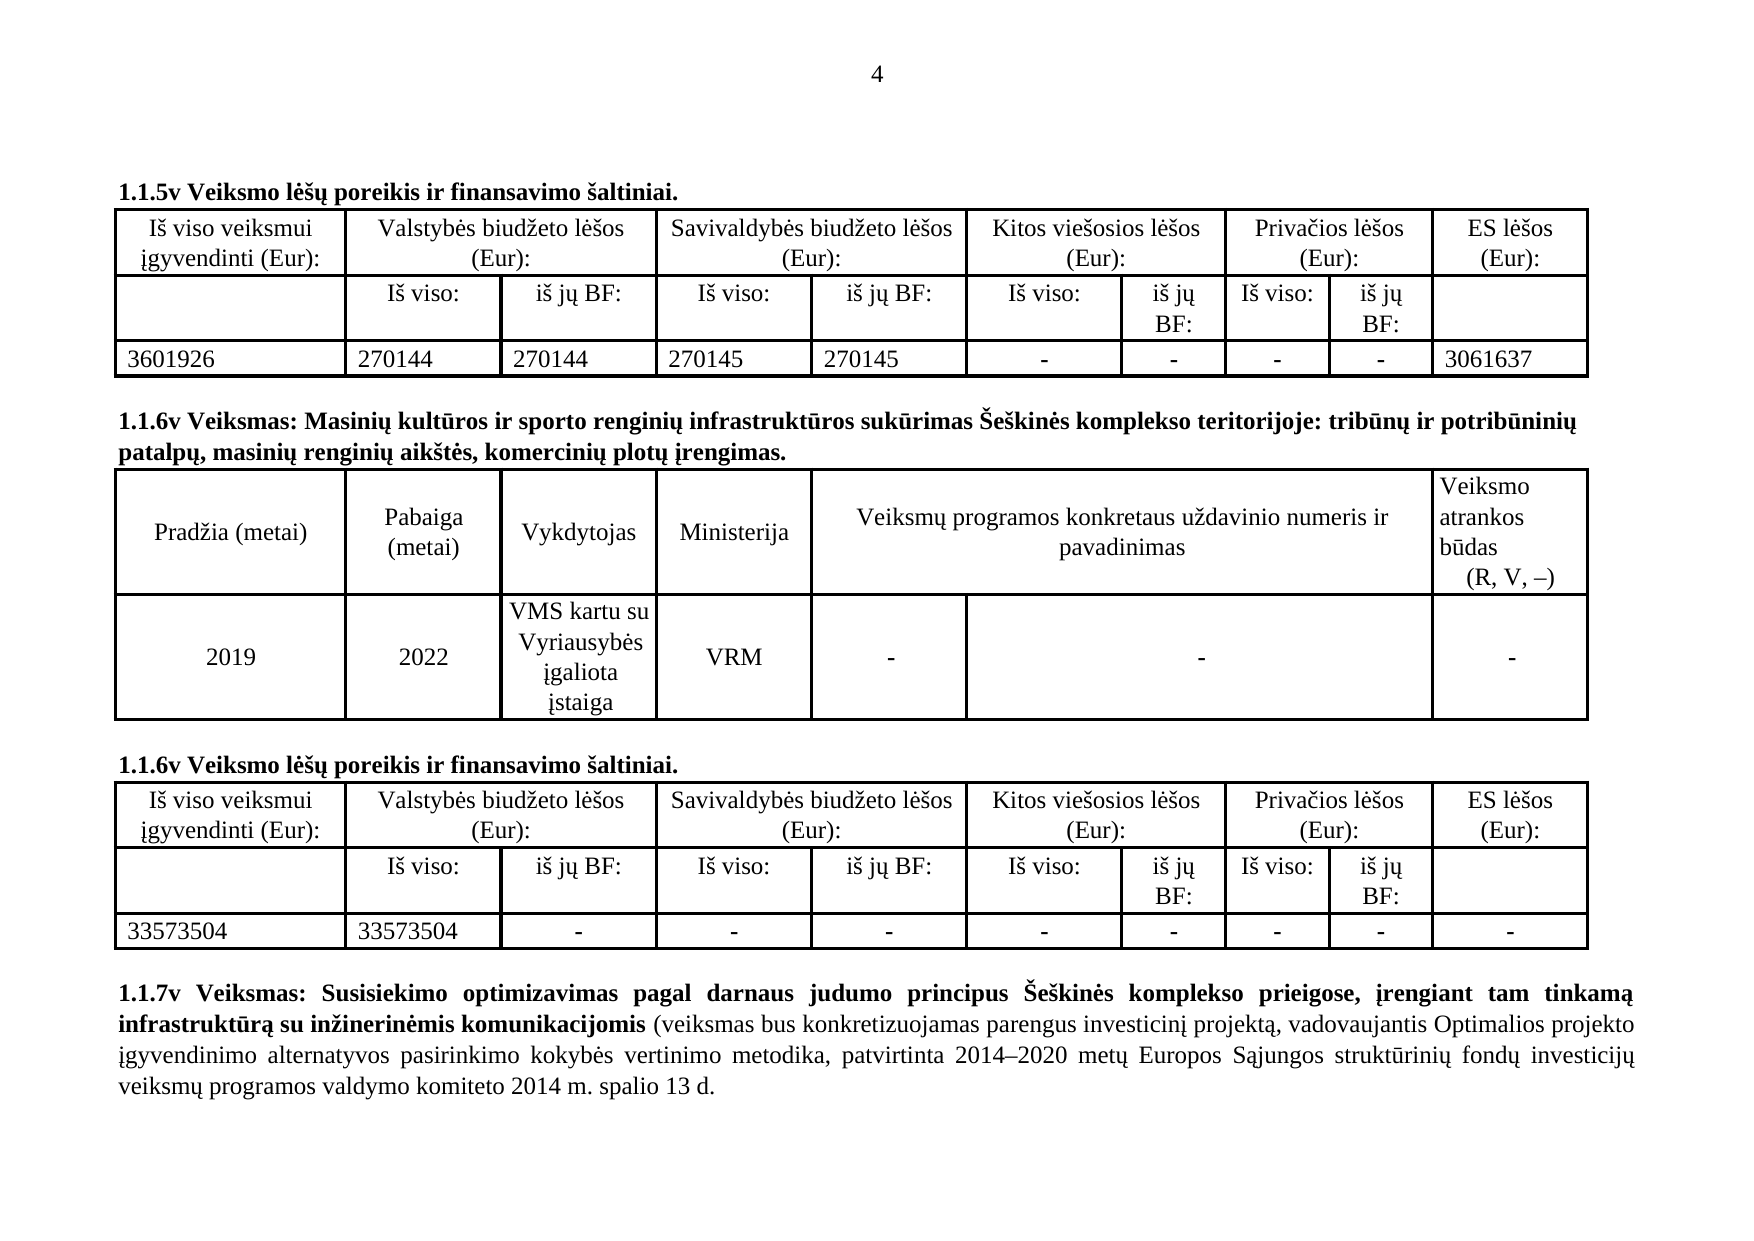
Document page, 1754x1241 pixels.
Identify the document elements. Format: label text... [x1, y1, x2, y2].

table_cell 270145 [813, 342, 965, 374]
table_header Veiksmų programos konkretaus uždavinio numeris ir pavadinimas [813, 471, 1431, 593]
table_cell - [968, 596, 1431, 718]
table_cell - [968, 915, 1120, 947]
table_cell VMS kartu su Vyriausybės įgaliota įstaiga [503, 596, 655, 718]
table_header Valstybės biudžeto lėšos (Eur): [347, 211, 655, 273]
table_cell - [658, 915, 810, 947]
table_cell iš jų BF: [503, 849, 655, 912]
table_cell iš jų BF: [1123, 849, 1224, 912]
table_cell - [1123, 915, 1224, 947]
table_cell - [968, 342, 1120, 374]
table_header Veiksmo atrankos būdas (R, V, –) [1434, 471, 1586, 593]
table_cell [117, 849, 344, 912]
table_cell [117, 277, 344, 339]
table_header Pabaiga (metai) [347, 471, 499, 593]
text 1.1.6v Veiksmo lėšų poreikis ir finansavimo šaltiniai. [118, 750, 1636, 778]
table_cell - [813, 915, 965, 947]
table_cell - [1434, 596, 1586, 718]
table_cell iš jų BF: [1331, 849, 1431, 912]
table_header Savivaldybės biudžeto lėšos (Eur): [658, 784, 965, 846]
table_header Kitos viešosios lėšos (Eur): [968, 784, 1224, 846]
table_cell iš jų BF: [813, 277, 965, 339]
table_cell 2022 [347, 596, 499, 718]
table_cell - [813, 596, 965, 718]
table_cell Iš viso: [658, 849, 810, 912]
table_header Kitos viešosios lėšos (Eur): [968, 211, 1224, 273]
table_header Pradžia (metai) [117, 471, 344, 593]
text 1.1.5v Veiksmo lėšų poreikis ir finansavimo šaltiniai. [118, 177, 1636, 206]
table_cell 33573504 [117, 915, 344, 947]
table_header ES lėšos (Eur): [1434, 784, 1586, 846]
table_cell Iš viso: [968, 849, 1120, 912]
table_cell iš jų BF: [813, 849, 965, 912]
table_header Valstybės biudžeto lėšos (Eur): [347, 784, 655, 846]
table_cell - [1123, 342, 1224, 374]
table_header Savivaldybės biudžeto lėšos (Eur): [658, 211, 965, 273]
table_cell Iš viso: [347, 277, 499, 339]
table_header Ministerija [658, 471, 810, 593]
table_cell 2019 [117, 596, 344, 718]
table_cell [1434, 849, 1586, 912]
table_cell - [1331, 915, 1431, 947]
table_cell VRM [658, 596, 810, 718]
text 1.1.6v Veiksmas: Masinių kultūros ir sporto renginių infrastruktūros sukūrimas Šeškinės komplekso teritorijoje: tribūnų ir potribūninių patalpų, masinių renginių aikštės, komercinių plotų įrengimas. [118, 406, 1636, 466]
table_cell Iš viso: [658, 277, 810, 339]
table_cell 33573504 [347, 915, 499, 947]
table_cell Iš viso: [1227, 277, 1328, 339]
table_cell 3601926 [117, 342, 344, 374]
table_cell Iš viso: [968, 277, 1120, 339]
table_header Privačios lėšos (Eur): [1227, 211, 1431, 273]
table_cell - [1434, 915, 1586, 947]
table_cell - [1331, 342, 1431, 374]
table_cell [1434, 277, 1586, 339]
table_cell iš jų BF: [1331, 277, 1431, 339]
table_cell iš jų BF: [503, 277, 655, 339]
table_header ES lėšos (Eur): [1434, 211, 1586, 273]
table_header Iš viso veiksmui įgyvendinti (Eur): [117, 784, 344, 846]
table_cell 270145 [658, 342, 810, 374]
table_cell - [503, 915, 655, 947]
table_cell Iš viso: [1227, 849, 1328, 912]
table_cell - [1227, 915, 1328, 947]
table_header Vykdytojas [503, 471, 655, 593]
table_cell - [1227, 342, 1328, 374]
table_header Iš viso veiksmui įgyvendinti (Eur): [117, 211, 344, 273]
table_cell 3061637 [1434, 342, 1586, 374]
table_header Privačios lėšos (Eur): [1227, 784, 1431, 846]
text 1.1.7v Veiksmas: Susisiekimo optimizavimas pagal darnaus judumo principus Šeškinės komplekso prieigose, įrengiant tam tinkamą infrastruktūrą su inžinerinėmis komunikacijomis (veiksmas bus konkretizuojamas parengus investicinį projektą, vadovaujantis Optimalios projekto įgyvendinimo alternatyvos pasirinkimo kokybės vertinimo metodika, patvirtinta 2014–2020 metų Europos Sąjungos struktūrinių fondų investicijų veiksmų programos valdymo komiteto 2014 m. spalio 13 d. [118, 978, 1636, 1099]
table_cell 270144 [347, 342, 499, 374]
table_cell Iš viso: [347, 849, 499, 912]
table_cell iš jų BF: [1123, 277, 1224, 339]
table_cell 270144 [503, 342, 655, 374]
